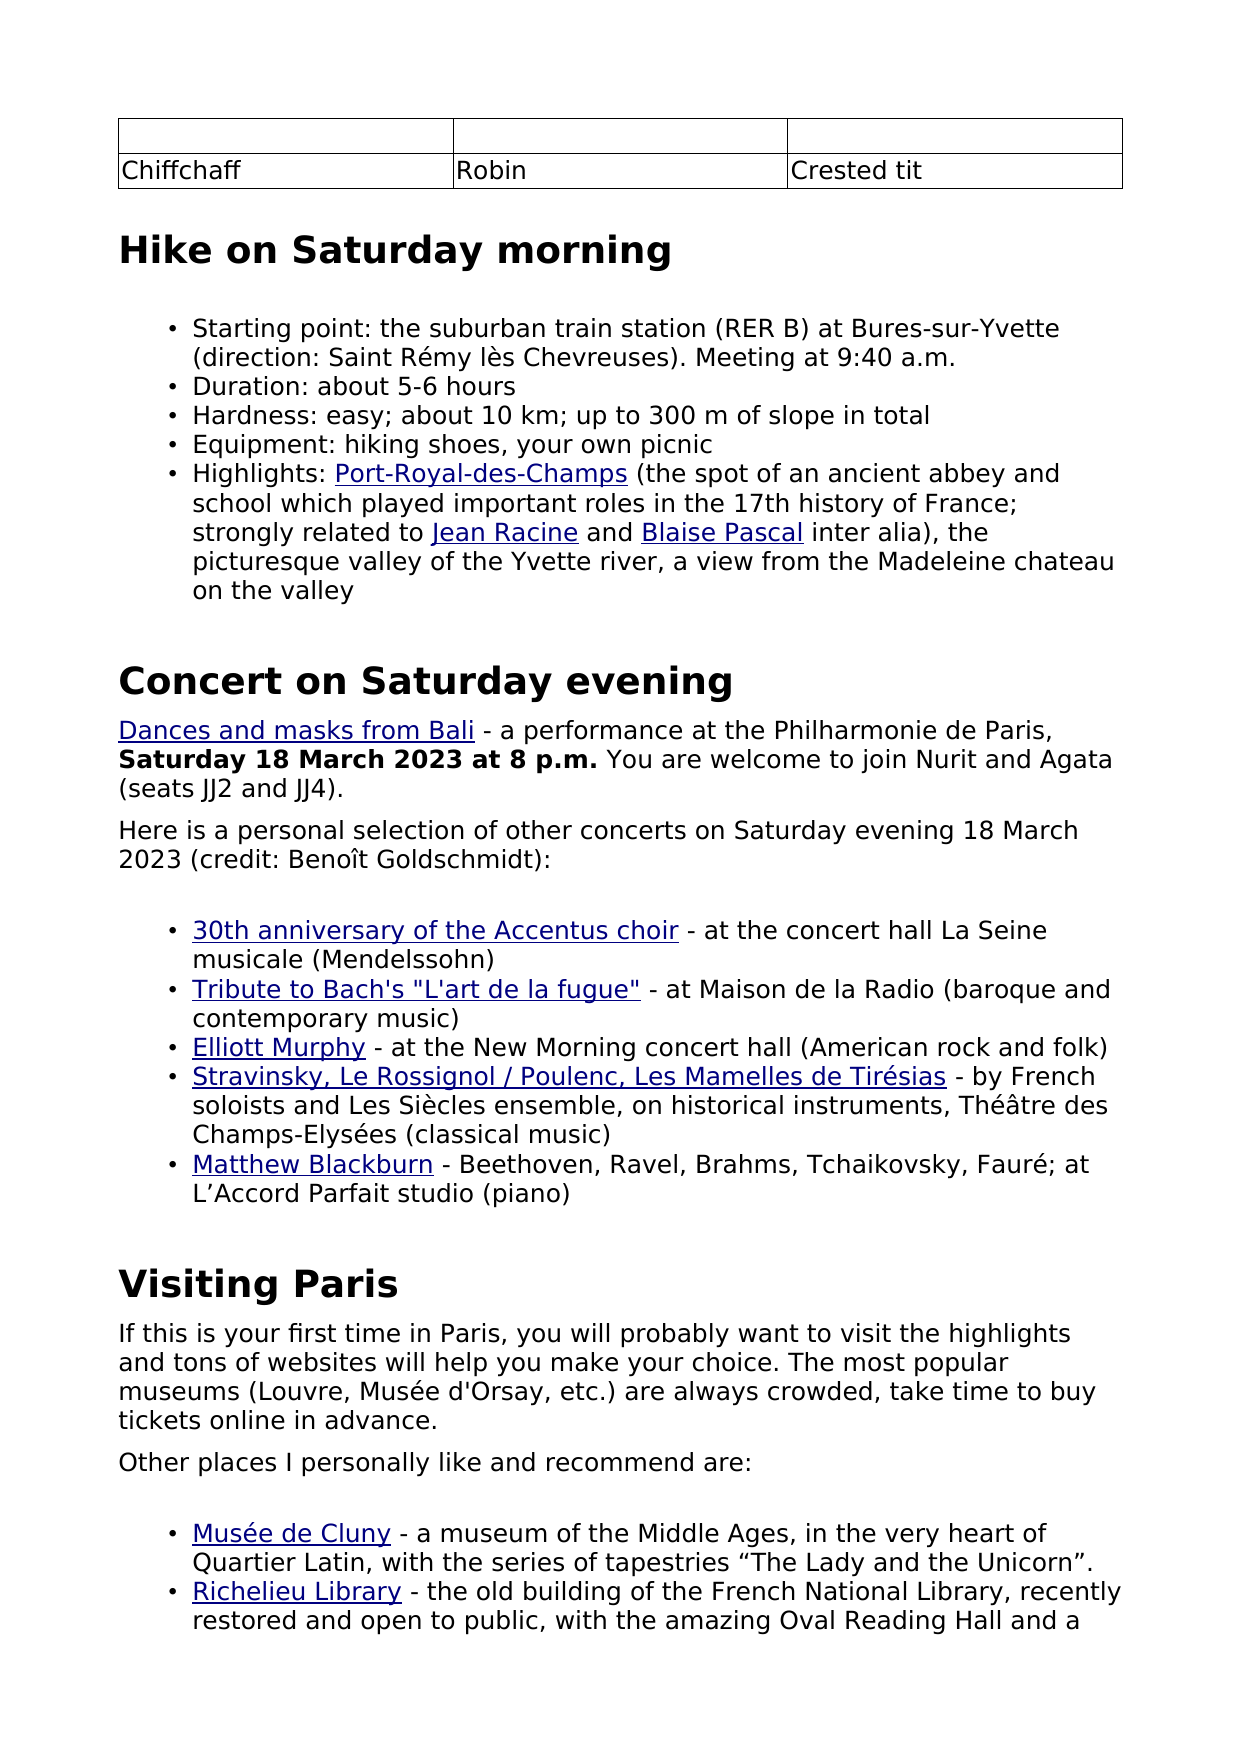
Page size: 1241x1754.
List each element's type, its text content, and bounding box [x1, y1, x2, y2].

list 30th anniversary of the Accentus choir - at the concert hall La Seine musicale (Mendelssohn) [177, 916, 1122, 975]
subtitle Concert on Saturday evening [118, 660, 1122, 704]
list Matthew Blackburn - Beethoven, Ravel, Brahms, Tchaikovsky, Fauré; at L’Accord Parfait studio (piano) [177, 1150, 1122, 1208]
list Elliott Murphy - at the New Morning concert hall (American rock and folk) [177, 1033, 1122, 1062]
list Duration: about 5-6 hours [177, 372, 1122, 401]
list Starting point: the suburban train station (RER B) at Bures-sur-Yvette (direction: Saint Rémy lès Chevreuses). Meeting at 9:40 a.m. [177, 314, 1122, 372]
list Highlights: Port-Royal-des-Champs (the spot of an ancient abbey and school which played important roles in the 17th history of France; strongly related to Jean Racine and Blaise Pascal inter alia), the picturesque valley of the Yvette river, a view from the Madeleine chateau on the valley [177, 460, 1122, 606]
table_cell [119, 119, 453, 153]
text Here is a personal selection of other concerts on Saturday evening 18 March 2023 (credit: Benoît Goldschmidt): [118, 816, 1122, 874]
text If this is your first time in Paris, you will probably want to visit the highlights and tons of websites will help you make your choice. The most popular museums (Louvre, Musée d'Orsay, etc.) are always crowded, take time to buy tickets online in advance. [118, 1319, 1122, 1435]
table_cell [454, 119, 787, 153]
table_cell Robin [454, 154, 787, 188]
text Other places I personally like and recommend are: [118, 1448, 1122, 1477]
list Stravinsky, Le Rossignol / Poulenc, Les Mamelles de Tirésias - by French soloists and Les Siècles ensemble, on historical instruments, Théâtre des Champs-Elysées (classical music) [177, 1062, 1122, 1150]
table_cell [788, 119, 1122, 153]
subtitle Hike on Saturday morning [118, 228, 1122, 272]
list Musée de Cluny - a museum of the Middle Ages, in the very heart of Quartier Latin, with the series of tapestries “The Lady and the Unicorn”. [177, 1519, 1122, 1577]
subtitle Visiting Paris [118, 1263, 1122, 1306]
table_cell Crested tit [788, 154, 1122, 188]
list Equipment: hiking shoes, your own picnic [177, 431, 1122, 460]
table_cell Chiffchaff [119, 154, 453, 188]
list Richelieu Library - the old building of the French National Library, recently restored and open to public, with the amazing Oval Reading Hall and a [177, 1577, 1122, 1636]
text Dances and masks from Bali - a performance at the Philharmonie de Paris, Saturday 18 March 2023 at 8 p.m. You are welcome to join Nurit and Agata (seats JJ2 and JJ4). [118, 716, 1122, 804]
list Tribute to Bach's "L'art de la fugue" - at Maison de la Radio (baroque and contemporary music) [177, 975, 1122, 1033]
list Hardness: easy; about 10 km; up to 300 m of slope in total [177, 401, 1122, 431]
